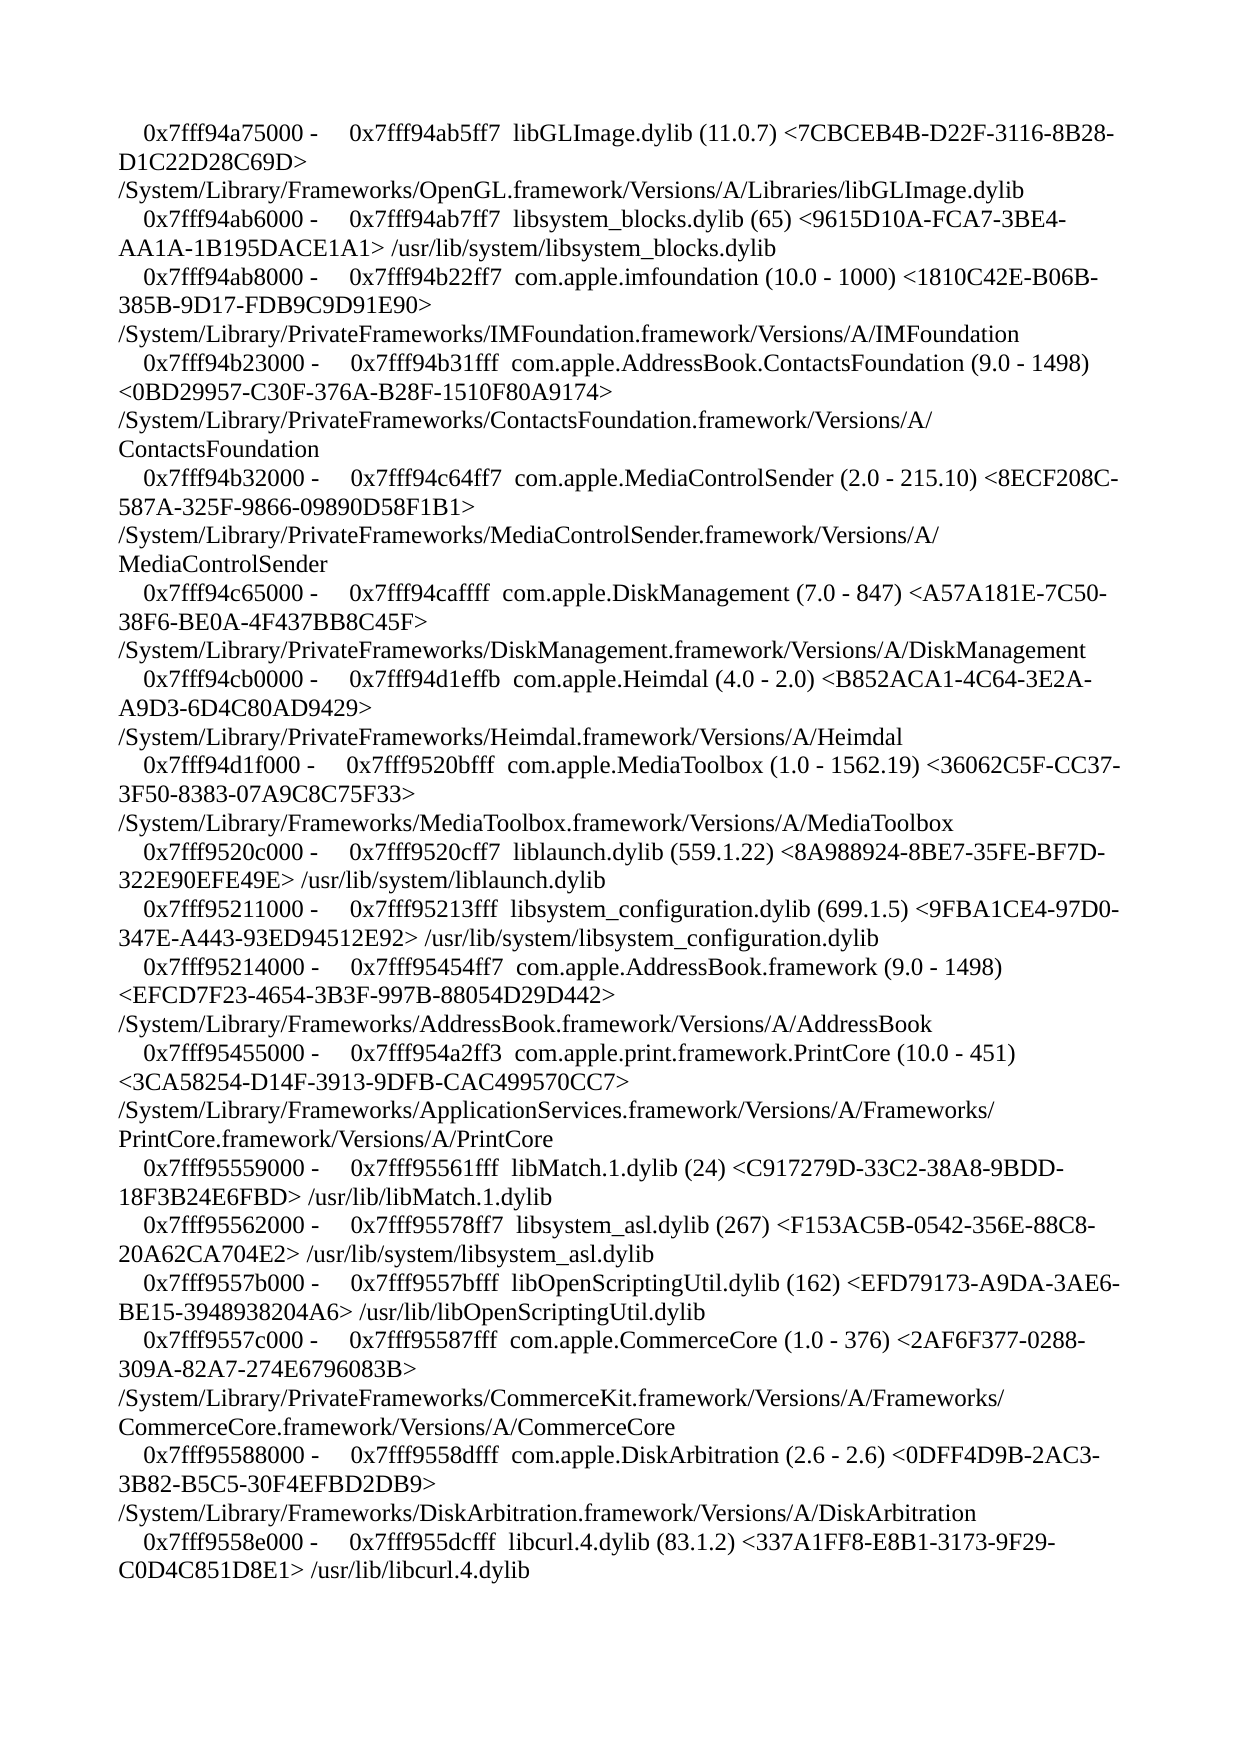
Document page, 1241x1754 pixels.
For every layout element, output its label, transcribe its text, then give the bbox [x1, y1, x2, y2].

text 0x7fff95562000 - 0x7fff95578ff7 libsystem_asl.dylib (267) <F153AC5B-0542-356E-88C8-20A62CA704E2> /usr/lib/system/libsystem_asl.dylib [118, 1211, 1122, 1268]
text 0x7fff94b23000 - 0x7fff94b31fff com.apple.AddressBook.ContactsFoundation (9.0 - 1498) <0BD29957-C30F-376A-B28F-1510F80A9174> /System/Library/PrivateFrameworks/ContactsFoundation.framework/Versions/A/ContactsFoundation [118, 348, 1122, 463]
text 0x7fff95559000 - 0x7fff95561fff libMatch.1.dylib (24) <C917279D-33C2-38A8-9BDD-18F3B24E6FBD> /usr/lib/libMatch.1.dylib [118, 1153, 1122, 1211]
text 0x7fff95211000 - 0x7fff95213fff libsystem_configuration.dylib (699.1.5) <9FBA1CE4-97D0-347E-A443-93ED94512E92> /usr/lib/system/libsystem_configuration.dylib [118, 894, 1122, 952]
text 0x7fff9557b000 - 0x7fff9557bfff libOpenScriptingUtil.dylib (162) <EFD79173-A9DA-3AE6-BE15-3948938204A6> /usr/lib/libOpenScriptingUtil.dylib [118, 1268, 1122, 1326]
text 0x7fff95455000 - 0x7fff954a2ff3 com.apple.print.framework.PrintCore (10.0 - 451) <3CA58254-D14F-3913-9DFB-CAC499570CC7> /System/Library/Frameworks/ApplicationServices.framework/Versions/A/Frameworks/PrintCore.framework/Versions/A/PrintCore [118, 1038, 1122, 1153]
text 0x7fff95214000 - 0x7fff95454ff7 com.apple.AddressBook.framework (9.0 - 1498) <EFCD7F23-4654-3B3F-997B-88054D29D442> /System/Library/Frameworks/AddressBook.framework/Versions/A/AddressBook [118, 952, 1122, 1038]
text 0x7fff9558e000 - 0x7fff955dcfff libcurl.4.dylib (83.1.2) <337A1FF8-E8B1-3173-9F29-C0D4C851D8E1> /usr/lib/libcurl.4.dylib [118, 1527, 1122, 1584]
text 0x7fff95588000 - 0x7fff9558dfff com.apple.DiskArbitration (2.6 - 2.6) <0DFF4D9B-2AC3-3B82-B5C5-30F4EFBD2DB9> /System/Library/Frameworks/DiskArbitration.framework/Versions/A/DiskArbitration [118, 1441, 1122, 1527]
text 0x7fff94ab6000 - 0x7fff94ab7ff7 libsystem_blocks.dylib (65) <9615D10A-FCA7-3BE4-AA1A-1B195DACE1A1> /usr/lib/system/libsystem_blocks.dylib [118, 204, 1122, 262]
text 0x7fff94d1f000 - 0x7fff9520bfff com.apple.MediaToolbox (1.0 - 1562.19) <36062C5F-CC37-3F50-8383-07A9C8C75F33> /System/Library/Frameworks/MediaToolbox.framework/Versions/A/MediaToolbox [118, 751, 1122, 837]
text 0x7fff9520c000 - 0x7fff9520cff7 liblaunch.dylib (559.1.22) <8A988924-8BE7-35FE-BF7D-322E90EFE49E> /usr/lib/system/liblaunch.dylib [118, 837, 1122, 894]
text 0x7fff94a75000 - 0x7fff94ab5ff7 libGLImage.dylib (11.0.7) <7CBCEB4B-D22F-3116-8B28-D1C22D28C69D> /System/Library/Frameworks/OpenGL.framework/Versions/A/Libraries/libGLImage.dylib [118, 118, 1122, 204]
text 0x7fff9557c000 - 0x7fff95587fff com.apple.CommerceCore (1.0 - 376) <2AF6F377-0288-309A-82A7-274E6796083B> /System/Library/PrivateFrameworks/CommerceKit.framework/Versions/A/Frameworks/CommerceCore.framework/Versions/A/CommerceCore [118, 1326, 1122, 1441]
text 0x7fff94b32000 - 0x7fff94c64ff7 com.apple.MediaControlSender (2.0 - 215.10) <8ECF208C-587A-325F-9866-09890D58F1B1> /System/Library/PrivateFrameworks/MediaControlSender.framework/Versions/A/MediaControlSender [118, 463, 1122, 578]
text 0x7fff94c65000 - 0x7fff94caffff com.apple.DiskManagement (7.0 - 847) <A57A181E-7C50-38F6-BE0A-4F437BB8C45F> /System/Library/PrivateFrameworks/DiskManagement.framework/Versions/A/DiskManagement [118, 578, 1122, 664]
text 0x7fff94cb0000 - 0x7fff94d1effb com.apple.Heimdal (4.0 - 2.0) <B852ACA1-4C64-3E2A-A9D3-6D4C80AD9429> /System/Library/PrivateFrameworks/Heimdal.framework/Versions/A/Heimdal [118, 664, 1122, 751]
text 0x7fff94ab8000 - 0x7fff94b22ff7 com.apple.imfoundation (10.0 - 1000) <1810C42E-B06B-385B-9D17-FDB9C9D91E90> /System/Library/PrivateFrameworks/IMFoundation.framework/Versions/A/IMFoundation [118, 262, 1122, 348]
